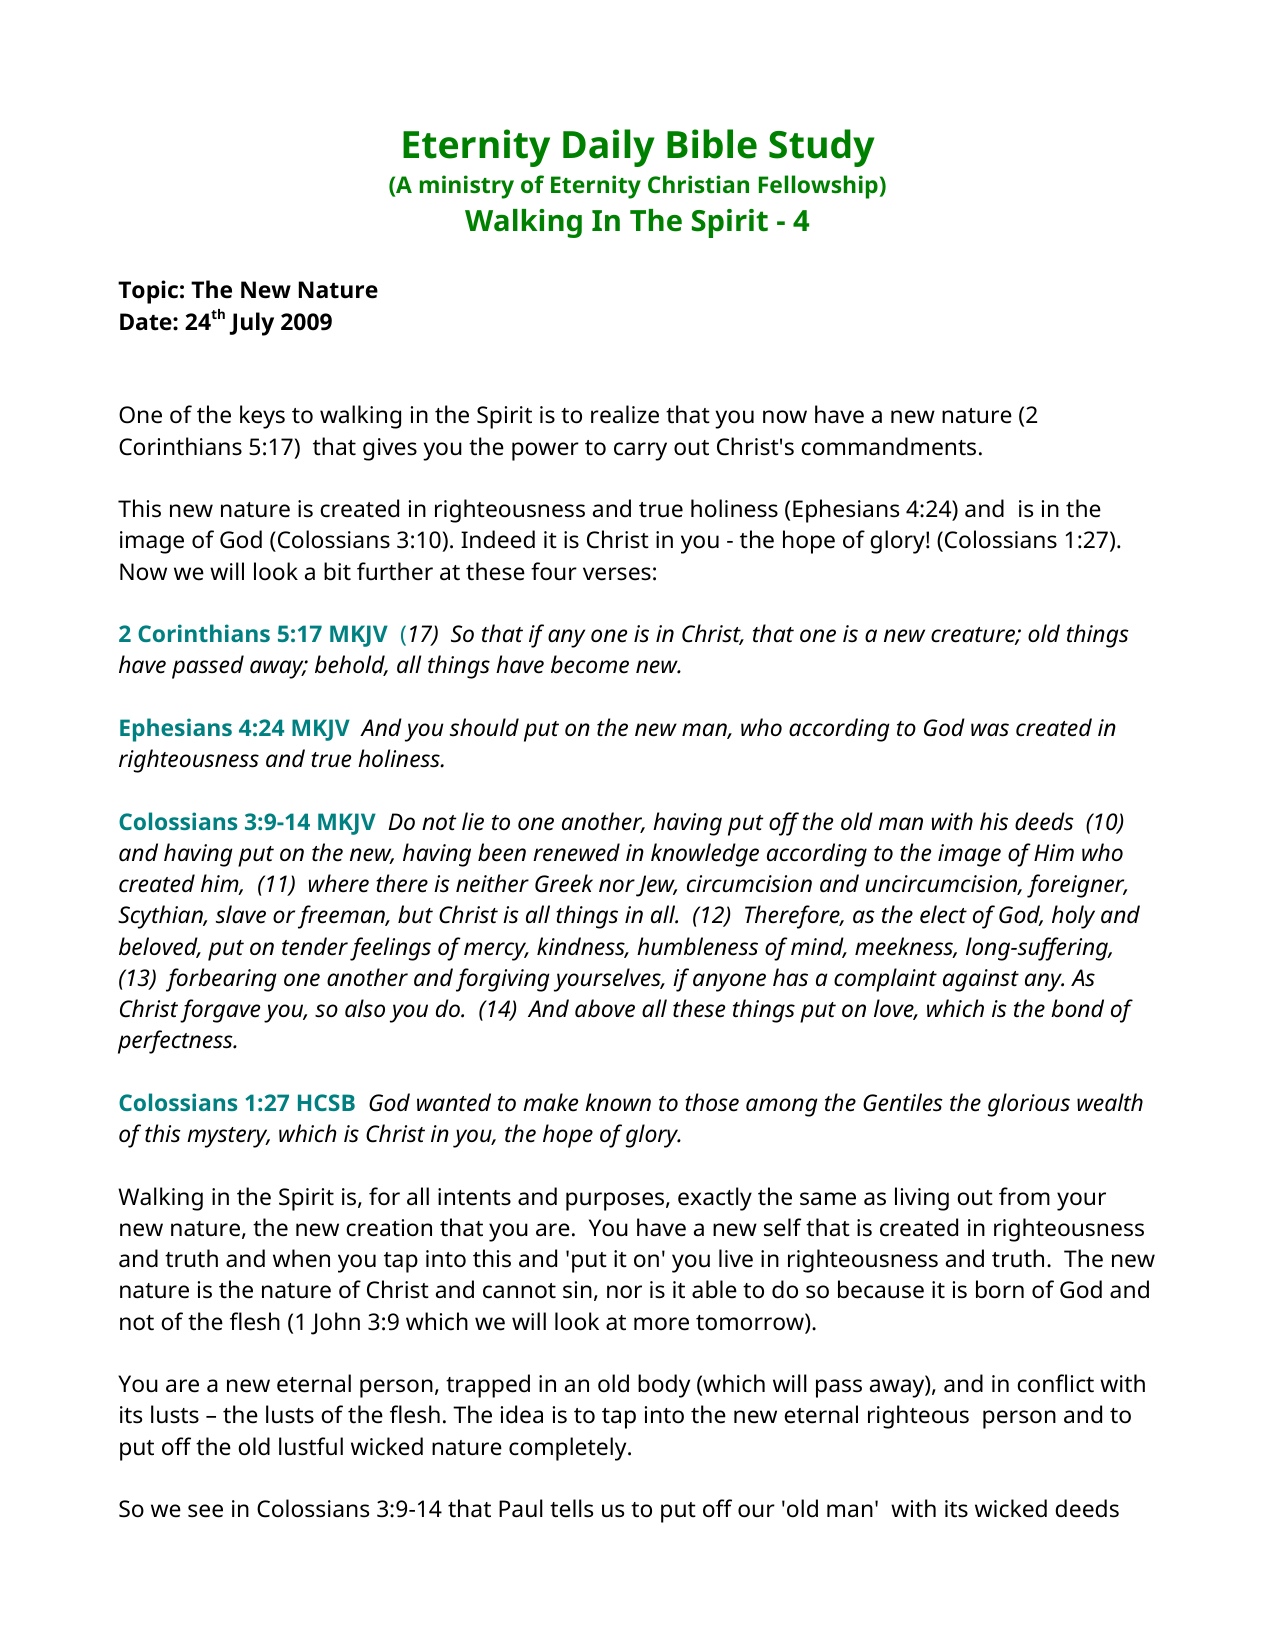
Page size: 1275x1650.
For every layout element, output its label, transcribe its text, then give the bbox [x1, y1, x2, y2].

text This new nature is created in righteousness and true holiness (Ephesians 4:24) and is in the image of God (Colossians 3:10). Indeed it is Christ in you - the hope of glory! (Colossians 1:27). Now we will look a bit further at these four verses: [118, 493, 1157, 587]
text Ephesians 4:24 MKJV And you should put on the new man, who according to God was created in righteousness and true holiness. [118, 712, 1157, 774]
text Colossians 1:27 HCSB God wanted to make known to those among the Gentiles the glorious wealth of this mystery, which is Christ in you, the hope of glory. [118, 1087, 1157, 1149]
text One of the keys to walking in the Spirit is to realize that you now have a new nature (2 Corinthians 5:17) that gives you the power to carry out Christ's commandments. [118, 399, 1157, 462]
text Topic: The New Nature [118, 274, 1157, 305]
text Walking in the Spirit is, for all intents and purposes, exactly the same as living out from your new nature, the new creation that you are. You have a new self that is created in righteousness and truth and when you tap into this and 'put it on' you live in righteousness and truth. The new nature is the nature of Christ and cannot sin, nor is it able to do so because it is born of God and not of the flesh (1 John 3:9 which we will look at more tomorrow). [118, 1180, 1157, 1337]
text 2 Corinthians 5:17 MKJV (17) So that if any one is in Christ, that one is a new creature; old things have passed away; behold, all things have become new. [118, 618, 1157, 680]
text So we see in Colossians 3:9-14 that Paul tells us to put off our 'old man' with its wicked deeds [118, 1493, 1157, 1524]
text You are a new eternal person, trapped in an old body (which will pass away), and in conflict with its lusts – the lusts of the flesh. The idea is to tap into the new eternal righteous person and to put off the old lustful wicked nature completely. [118, 1368, 1157, 1462]
text Walking In The Spirit - 4 [118, 200, 1157, 240]
text Eternity Daily Bible Study (A ministry of Eternity Christian Fellowship) [118, 118, 1157, 200]
text Colossians 3:9-14 MKJV Do not lie to one another, having put off the old man with his deeds (10) and having put on the new, having been renewed in knowledge according to the image of Him who created him, (11) where there is neither Greek nor Jew, circumcision and uncircumcision, foreigner, Scythian, slave or freeman, but Christ is all things in all. (12) Therefore, as the elect of God, holy and beloved, put on tender feelings of mercy, kindness, humbleness of mind, meekness, long-suffering, (13) forbearing one another and forgiving yourselves, if anyone has a complaint against any. As Christ forgave you, so also you do. (14) And above all these things put on love, which is the bond of perfectness. [118, 805, 1157, 1055]
text Date: 24th July 2009 [118, 305, 1157, 337]
